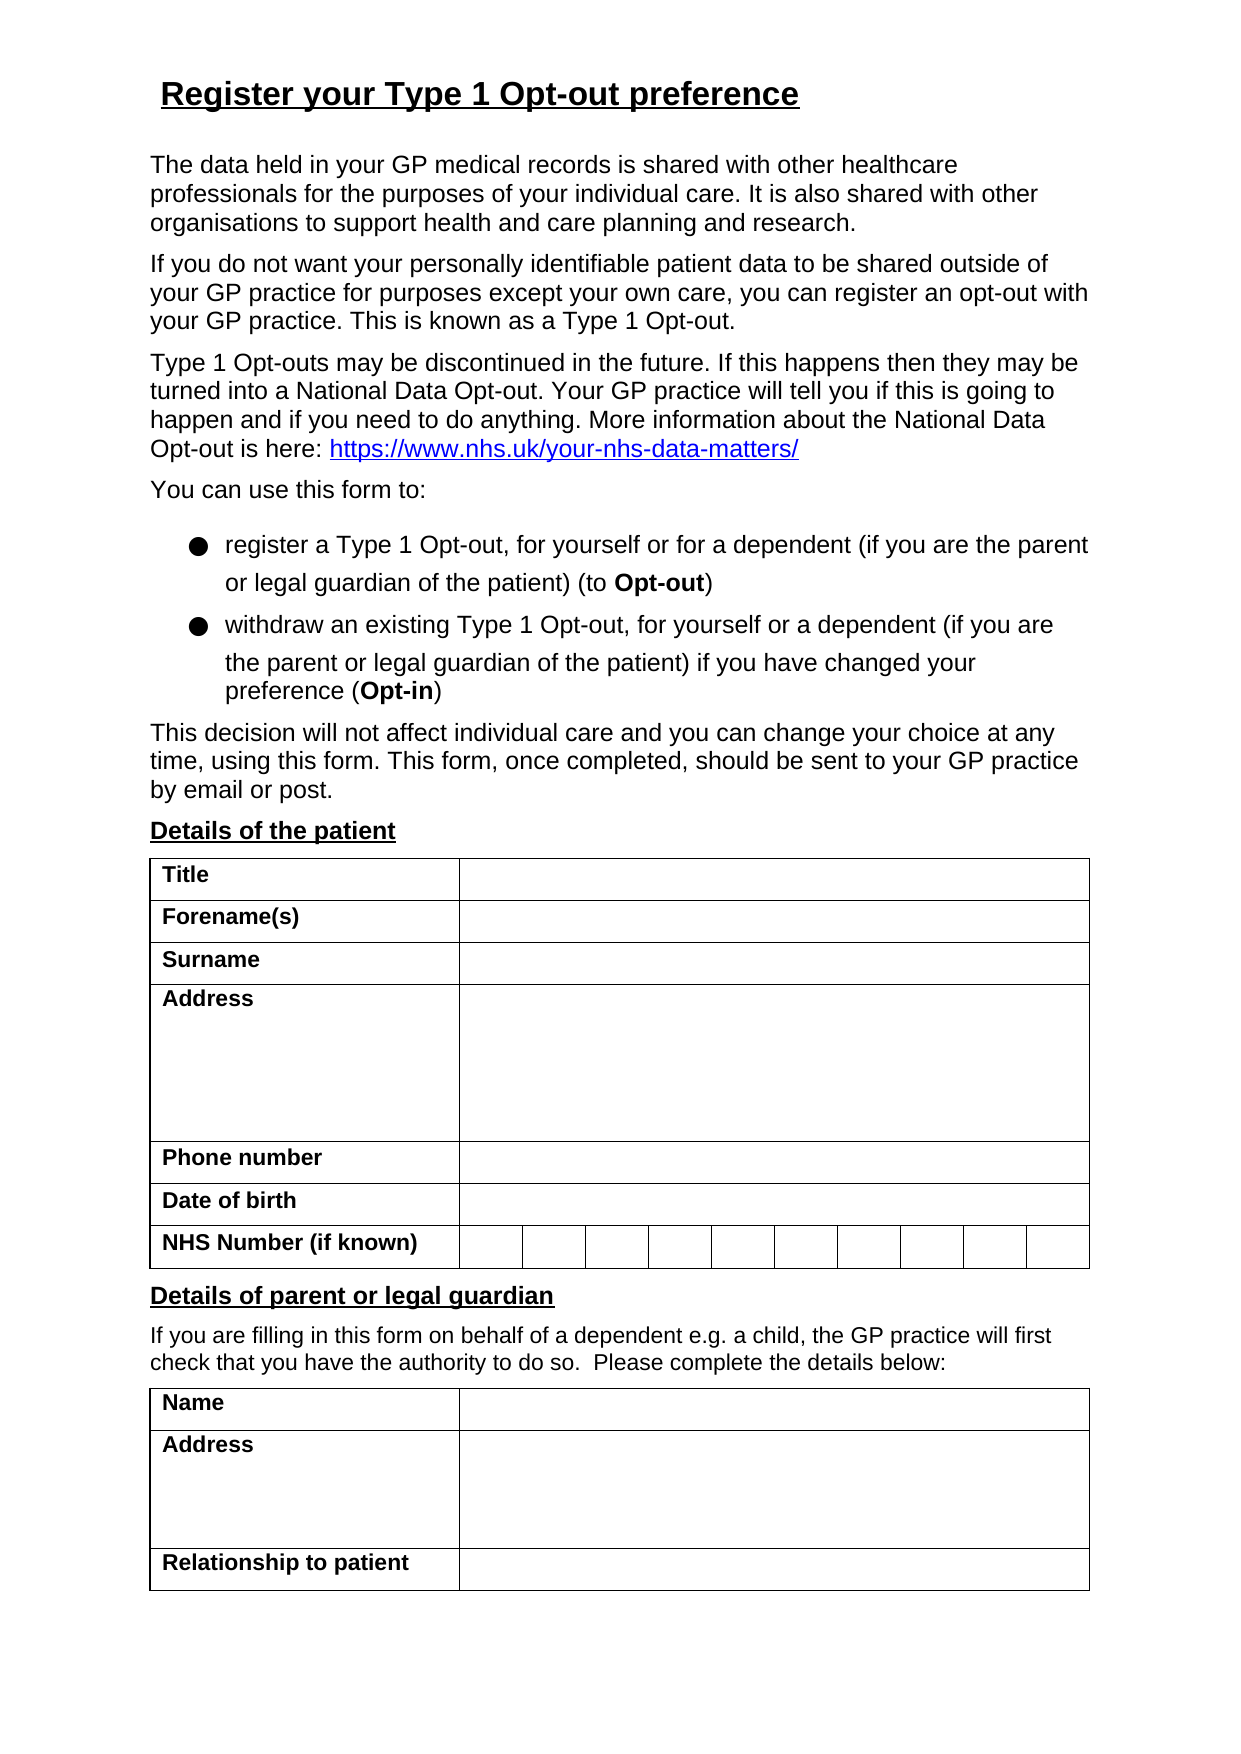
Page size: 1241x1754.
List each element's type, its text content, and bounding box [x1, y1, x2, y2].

table_cell [901, 1226, 963, 1268]
subtitle This decision will not affect individual care and you can change your choice at any time, using this form. This form, once completed, should be sent to your GP practice by email or post. [150, 717, 1090, 804]
text You can use this form to: [150, 475, 1090, 504]
table_header Title [151, 859, 459, 900]
table_cell [523, 1226, 585, 1268]
table_cell Address [151, 985, 459, 1141]
table_cell Address [151, 1431, 459, 1548]
text If you are filling in this form on behalf of a dependent e.g. a child, the GP practice will first check that you have the authority to do so. Please complete the details below: [150, 1322, 1090, 1375]
text The data held in your GP medical records is shared with other healthcare professionals for the purposes of your individual care. It is also shared with other organisations to support health and care planning and research. [150, 150, 1090, 236]
table_cell [775, 1226, 837, 1268]
table_cell [460, 901, 1089, 942]
text Details of parent or legal guardian [150, 1281, 1090, 1310]
table_header [460, 1389, 1089, 1430]
table_cell Forename(s) [151, 901, 459, 942]
table_cell [1027, 1226, 1089, 1268]
table_cell [712, 1226, 774, 1268]
text Type 1 Opt-outs may be discontinued in the future. If this happens then they may be turned into a National Data Opt-out. Your GP practice will tell you if this is going to happen and if you need to do anything. More information about the National Data Opt-out is here: https://www.nhs.uk/your-nhs-data-matters/ [150, 347, 1090, 462]
table_cell [460, 1549, 1089, 1590]
table_cell [460, 1431, 1089, 1548]
table_cell Phone number [151, 1142, 459, 1183]
text If you do not want your personally identifiable patient data to be shared outside of your GP practice for purposes except your own care, you can register an opt-out with your GP practice. This is known as a Type 1 Opt-out. [150, 249, 1090, 335]
table_cell [460, 1226, 522, 1268]
list register a Type 1 Opt-out, for yourself or for a dependent (if you are the parent or legal guardian of the patient) (to Opt-out) [187, 516, 1090, 596]
table_cell [586, 1226, 648, 1268]
table_cell [460, 985, 1089, 1141]
table_cell [649, 1226, 711, 1268]
table_cell [460, 943, 1089, 984]
table_header [460, 859, 1089, 900]
table_cell Relationship to patient [151, 1549, 459, 1590]
table_header Name [151, 1389, 459, 1430]
table_cell [460, 1184, 1089, 1225]
table_cell [460, 1142, 1089, 1183]
table_cell [964, 1226, 1026, 1268]
text Details of the patient [150, 816, 1090, 845]
list withdraw an existing Type 1 Opt-out, for yourself or a dependent (if you are the parent or legal guardian of the patient) if you have changed your preference (Opt-in) [187, 596, 1090, 705]
table_cell NHS Number (if known) [151, 1226, 459, 1268]
table_cell [838, 1226, 900, 1268]
table_cell Surname [151, 943, 459, 984]
table_cell Date of birth [151, 1184, 459, 1225]
